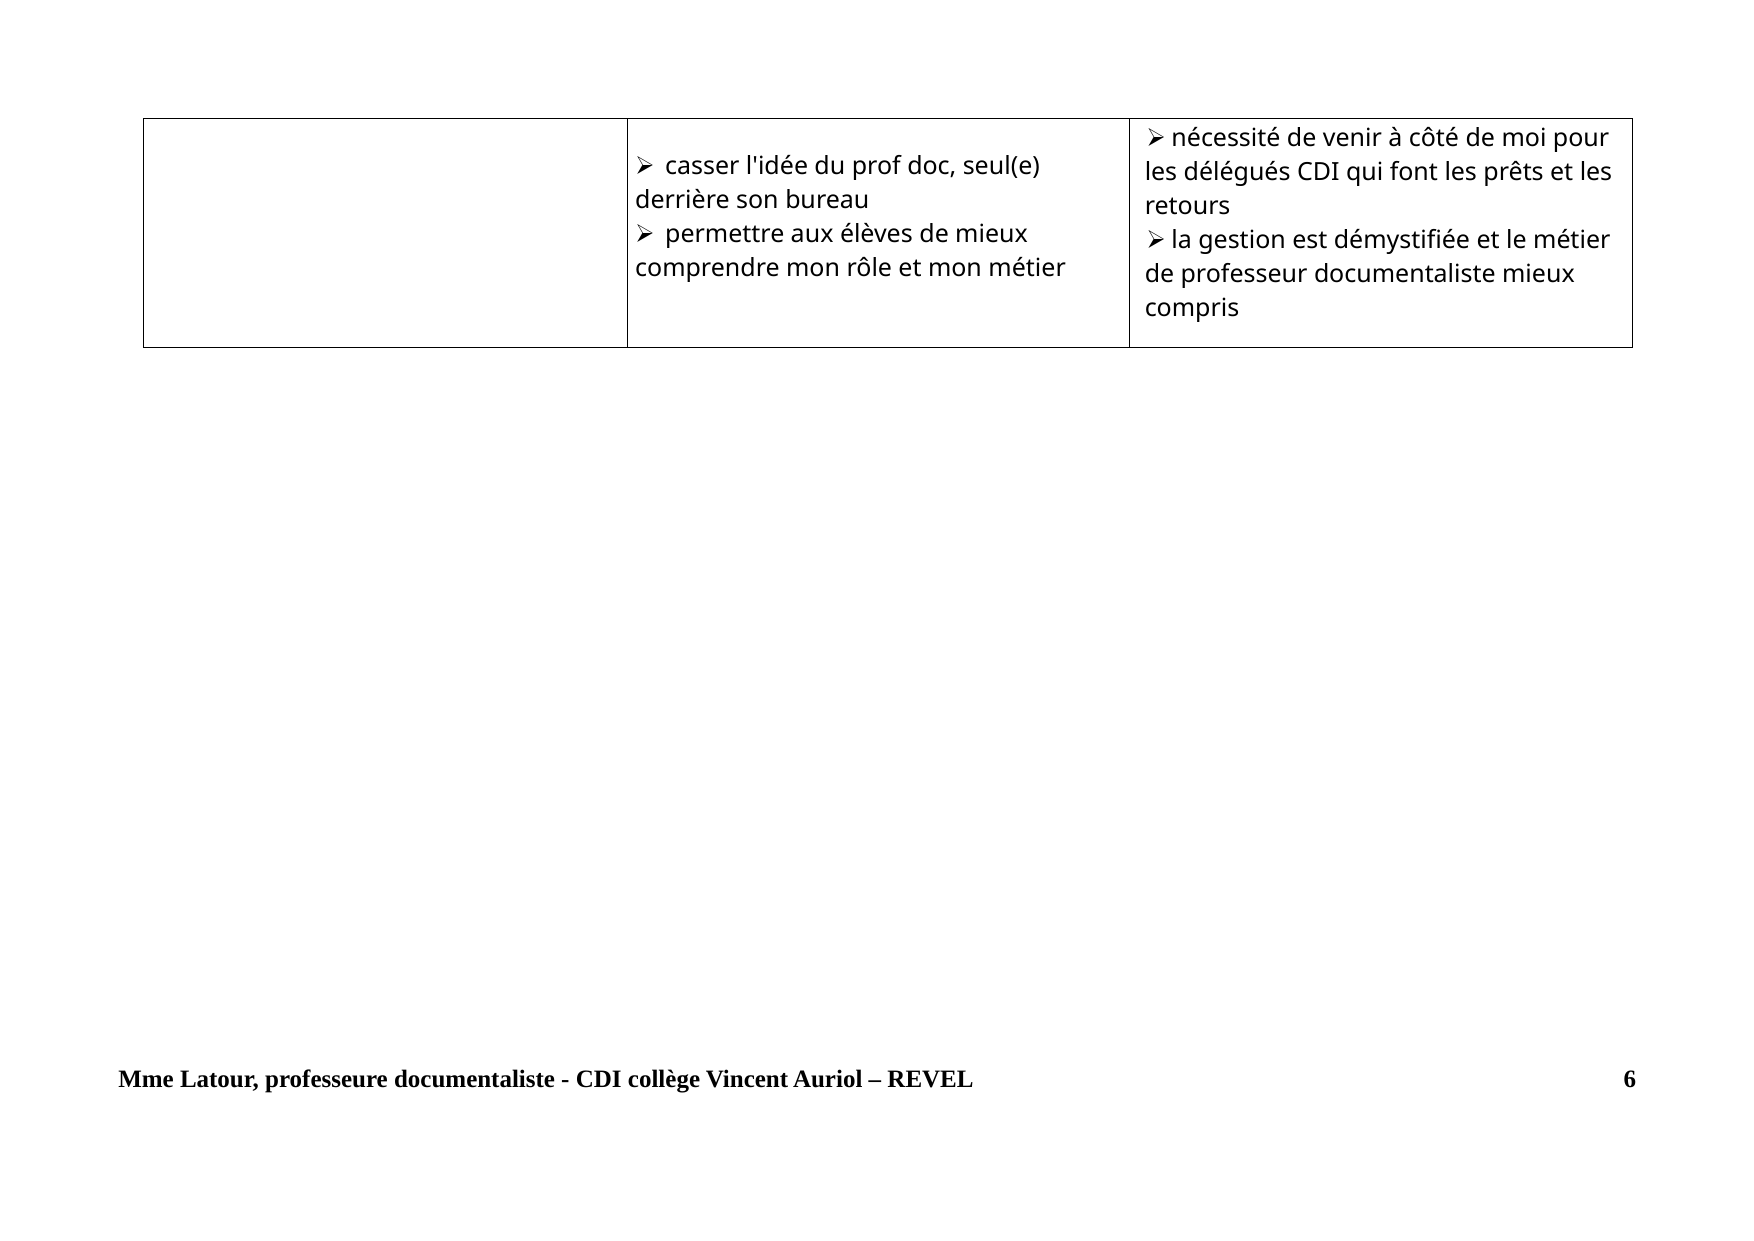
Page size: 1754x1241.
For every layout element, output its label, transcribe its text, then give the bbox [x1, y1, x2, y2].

table_cell Analyser les plans du CDI avec les élèves Agenceurs du LP de la cité scolaire + consulter les usagers (cdi-remix) Acheter des casques anti bruit, des balles anti-stress Investir dans des livres audios et un lecteur CD. Les élèves pourront également écouter des séances de méditation pour enfants Investir dans des tiroirs auto-gérés de loisirs créatifs contenants des coloriages, livres à mandalas et laisser place à leur créativité Investir dans des tabourets culbuto Investir dans des coussins, des tapis, poires, sur lesquels les élèves peuvent s'allonger nécessité de venir à côté de moi pour les délégués CDI qui font les prêts et les retours la gestion est démystifiée et le métier de professeur documentaliste mieux compris [1130, 119, 1632, 347]
table_cell Mieux définir les espaces selon les pratiques et le niveau sonore : -Créer un espace lecture plus important et confortable -Créer un coin zen où les élèves peuvent se détendre et se concentrer, gérer leur stress et leurs émotions -Créer un espace d'écoute -Créer un espace créatif où ils peuvent s'exprimer tout en développant le langage, la confiance en soi et la coopération. Libérer les élèves de leur posture corporelle scolaire et assise : accepter que certains ne sont pas confortables à se tenir droits, assis à une table, toute la journée que ce soit pour apprendre ou pour lire casser l'idée du prof doc, seul(e) derrière son bureau permettre aux élèves de mieux comprendre mon rôle et mon métier [628, 119, 1129, 347]
table_cell [144, 119, 627, 347]
